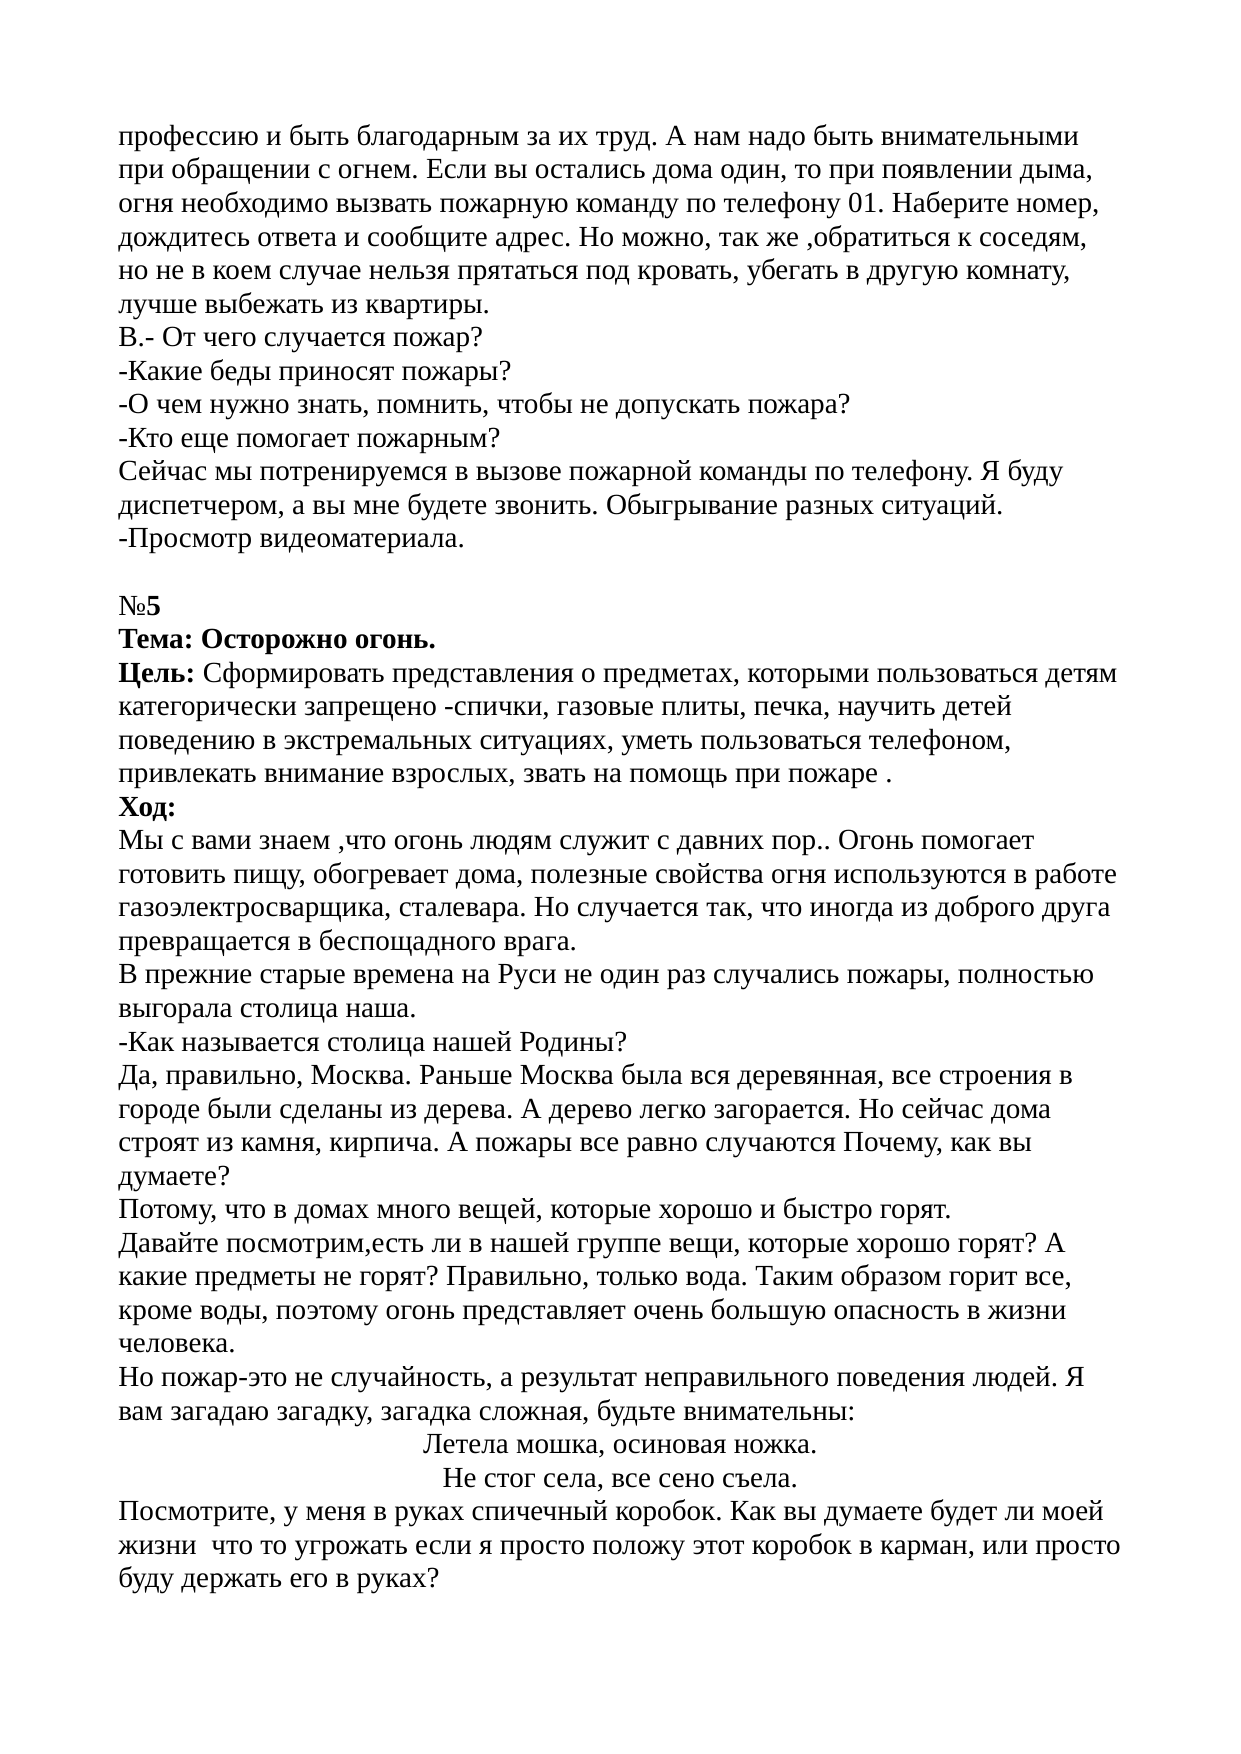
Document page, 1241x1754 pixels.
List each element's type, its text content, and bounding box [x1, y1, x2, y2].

text -Как называется столица нашей Родины? [118, 1024, 1122, 1057]
text Сейчас мы потренируемся в вызове пожарной команды по телефону. Я буду диспетчером, а вы мне будете звонить. Обыгрывание разных ситуаций. [118, 453, 1122, 521]
text Тема: Осторожно огонь. [118, 621, 1122, 655]
text -Кто еще помогает пожарным? [118, 420, 1122, 453]
text Посмотрите, у меня в руках спичечный коробок. Как вы думаете будет ли моей жизни что то угрожать если я просто положу этот коробок в карман, или просто буду держать его в руках? [118, 1493, 1122, 1594]
text профессию и быть благодарным за их труд. А нам надо быть внимательными при обращении с огнем. Если вы остались дома один, то при появлении дыма, огня необходимо вызвать пожарную команду по телефону 01. Наберите номер, дождитесь ответа и сообщите адрес. Но можно, так же ,обратиться к соседям, но не в коем случае нельзя прятаться под кровать, убегать в другую комнату, лучше выбежать из квартиры. [118, 118, 1122, 319]
text Не стог села, все сено съела. [118, 1460, 1122, 1493]
text Да, правильно, Москва. Раньше Москва была вся деревянная, все строения в городе были сделаны из дерева. А дерево легко загорается. Но сейчас дома строят из камня, кирпича. А пожары все равно случаются Почему, как вы думаете? [118, 1057, 1122, 1191]
text В прежние старые времена на Руси не один раз случались пожары, полностью выгорала столица наша. [118, 957, 1122, 1024]
text -Какие беды приносят пожары? [118, 353, 1122, 386]
text Потому, что в домах много вещей, которые хорошо и быстро горят. [118, 1191, 1122, 1225]
text Цель: Сформировать представления о предметах, которыми пользоваться детям категорически запрещено -спички, газовые плиты, печка, научить детей поведению в экстремальных ситуациях, уметь пользоваться телефоном, привлекать внимание взрослых, звать на помощь при пожаре . [118, 655, 1122, 789]
text Мы с вами знаем ,что огонь людям служит с давних пор.. Огонь помогает готовить пищу, обогревает дома, полезные свойства огня используются в работе газоэлектросварщика, сталевара. Но случается так, что иногда из доброго друга превращается в беспощадного врага. [118, 822, 1122, 957]
text Летела мошка, осиновая ножка. [118, 1426, 1122, 1460]
text В.- От чего случается пожар? [118, 319, 1122, 353]
text -Просмотр видеоматериала. [118, 521, 1122, 554]
text Но пожар-это не случайность, а результат неправильного поведения людей. Я вам загадаю загадку, загадка сложная, будьте внимательны: [118, 1359, 1122, 1426]
text Давайте посмотрим,есть ли в нашей группе вещи, которые хорошо горят? А какие предметы не горят? Правильно, только вода. Таким образом горит все, кроме воды, поэтому огонь представляет очень большую опасность в жизни человека. [118, 1225, 1122, 1359]
text №5 [118, 588, 1122, 621]
text -О чем нужно знать, помнить, чтобы не допускать пожара? [118, 386, 1122, 420]
text Ход: [118, 789, 1122, 822]
